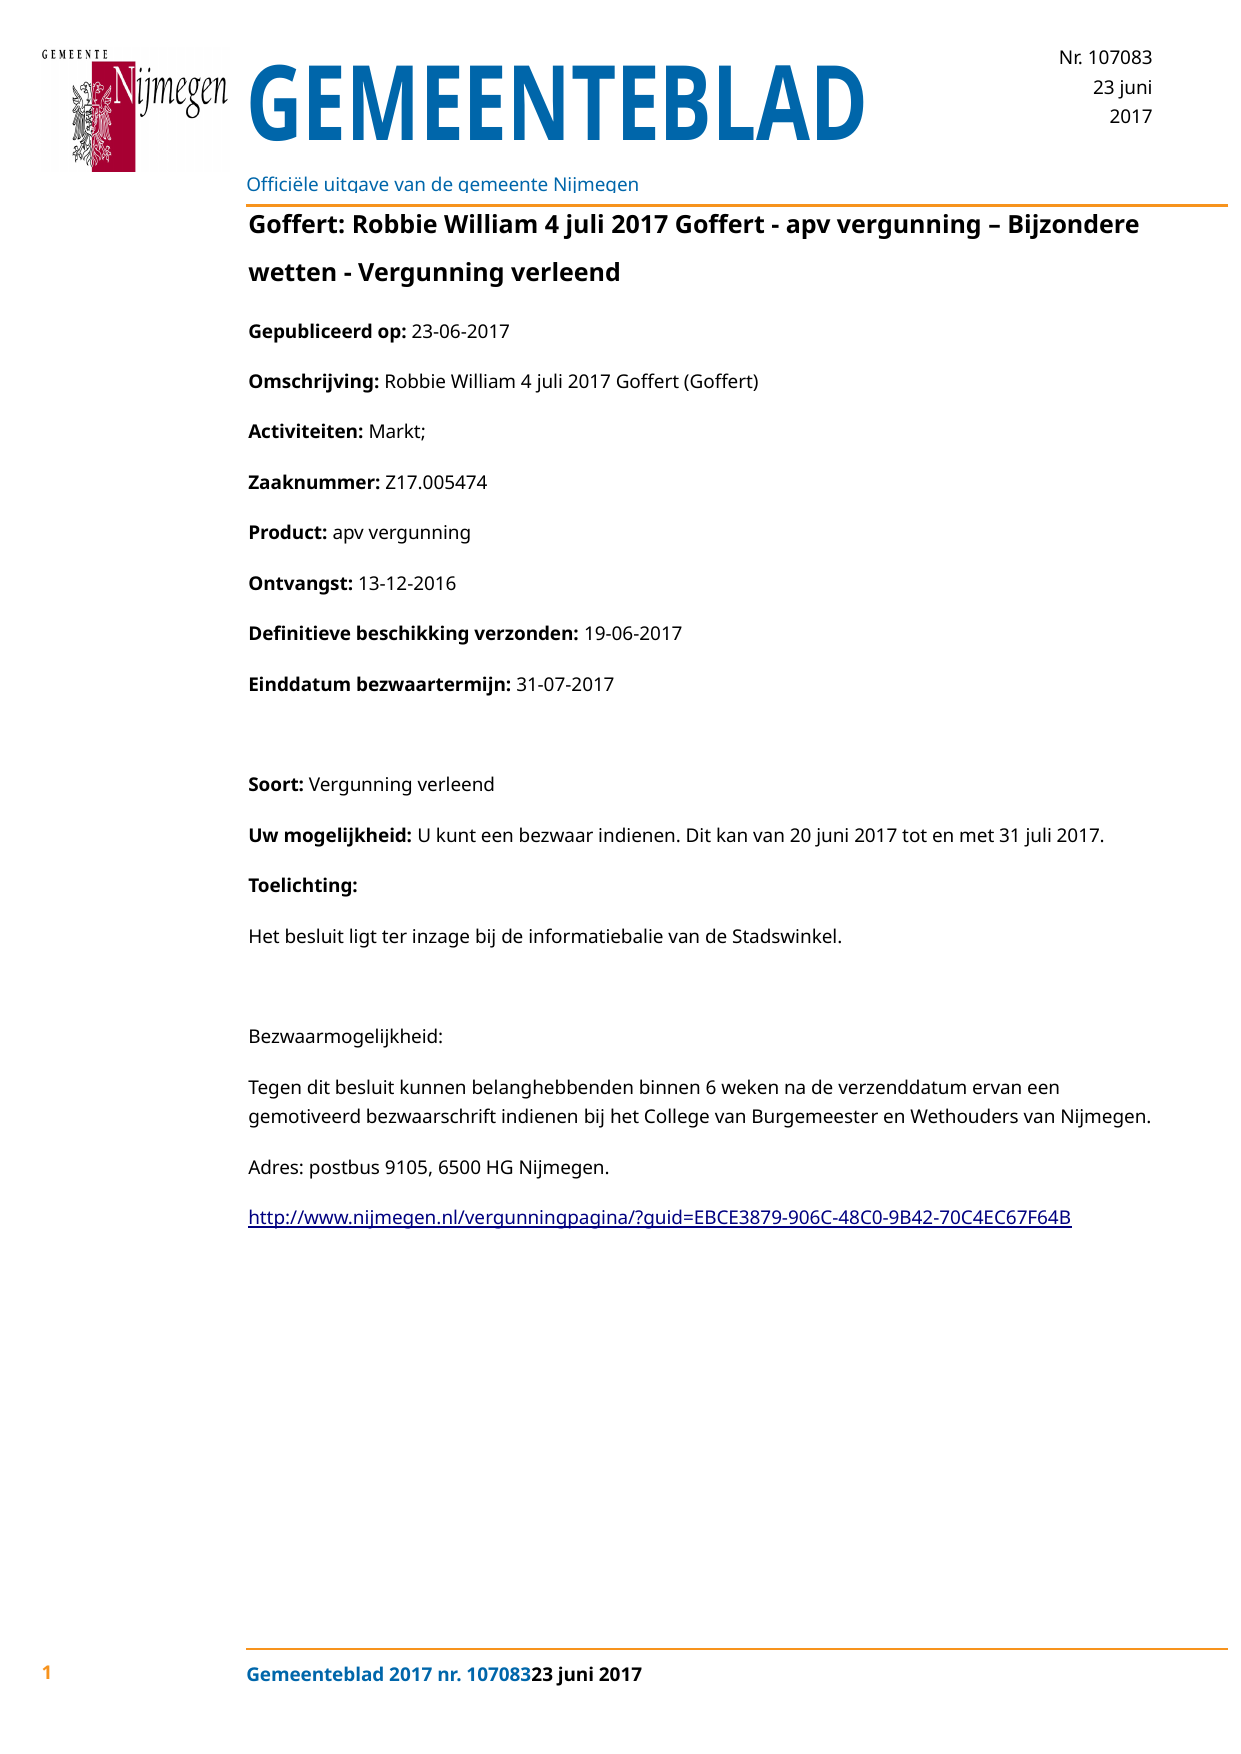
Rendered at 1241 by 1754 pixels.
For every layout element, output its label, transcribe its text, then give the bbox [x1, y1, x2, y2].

text http://www.nijmegen.nl/vergunningpagina/?guid=EBCE3879-906C-48C0-9B42-70C4EC67F64B [248, 1204, 1152, 1230]
text Gepubliceerd op: 23-06-2017 [248, 318, 1152, 344]
text Product: apv vergunning [248, 519, 1152, 545]
text Zaaknummer: Z17.005474 [248, 469, 1152, 495]
text Ontvangst: 13-12-2016 [248, 570, 1152, 596]
text Activiteiten: Markt; [248, 419, 1152, 444]
text Het besluit ligt ter inzage bij de informatiebalie van de Stadswinkel. [248, 923, 1152, 949]
text Goffert: Robbie William 4 juli 2017 Goffert - apv vergunning – Bijzondere wetten - Vergunning verleend [248, 207, 1152, 288]
text Bezwaarmogelijkheid: [248, 1024, 1152, 1049]
text Einddatum bezwaartermijn: 31-07-2017 [248, 671, 1152, 697]
text Omschrijving: Robbie William 4 juli 2017 Goffert (Goffert) [248, 368, 1152, 394]
text Tegen dit besluit kunnen belanghebbenden binnen 6 weken na de verzenddatum ervan een gemotiveerd bezwaarschrift indienen bij het College van Burgemeester en Wethouders van Nijmegen. [248, 1074, 1152, 1129]
text Toelichting: [248, 872, 1152, 898]
text Uw mogelijkheid: U kunt een bezwaar indienen. Dit kan van 20 juni 2017 tot en met 31 juli 2017. [248, 822, 1152, 848]
text Definitieve beschikking verzonden: 19-06-2017 [248, 620, 1152, 646]
text Adres: postbus 9105, 6500 HG Nijmegen. [248, 1154, 1152, 1180]
picture [41, 47, 231, 172]
text Soort: Vergunning verleend [248, 772, 1152, 797]
